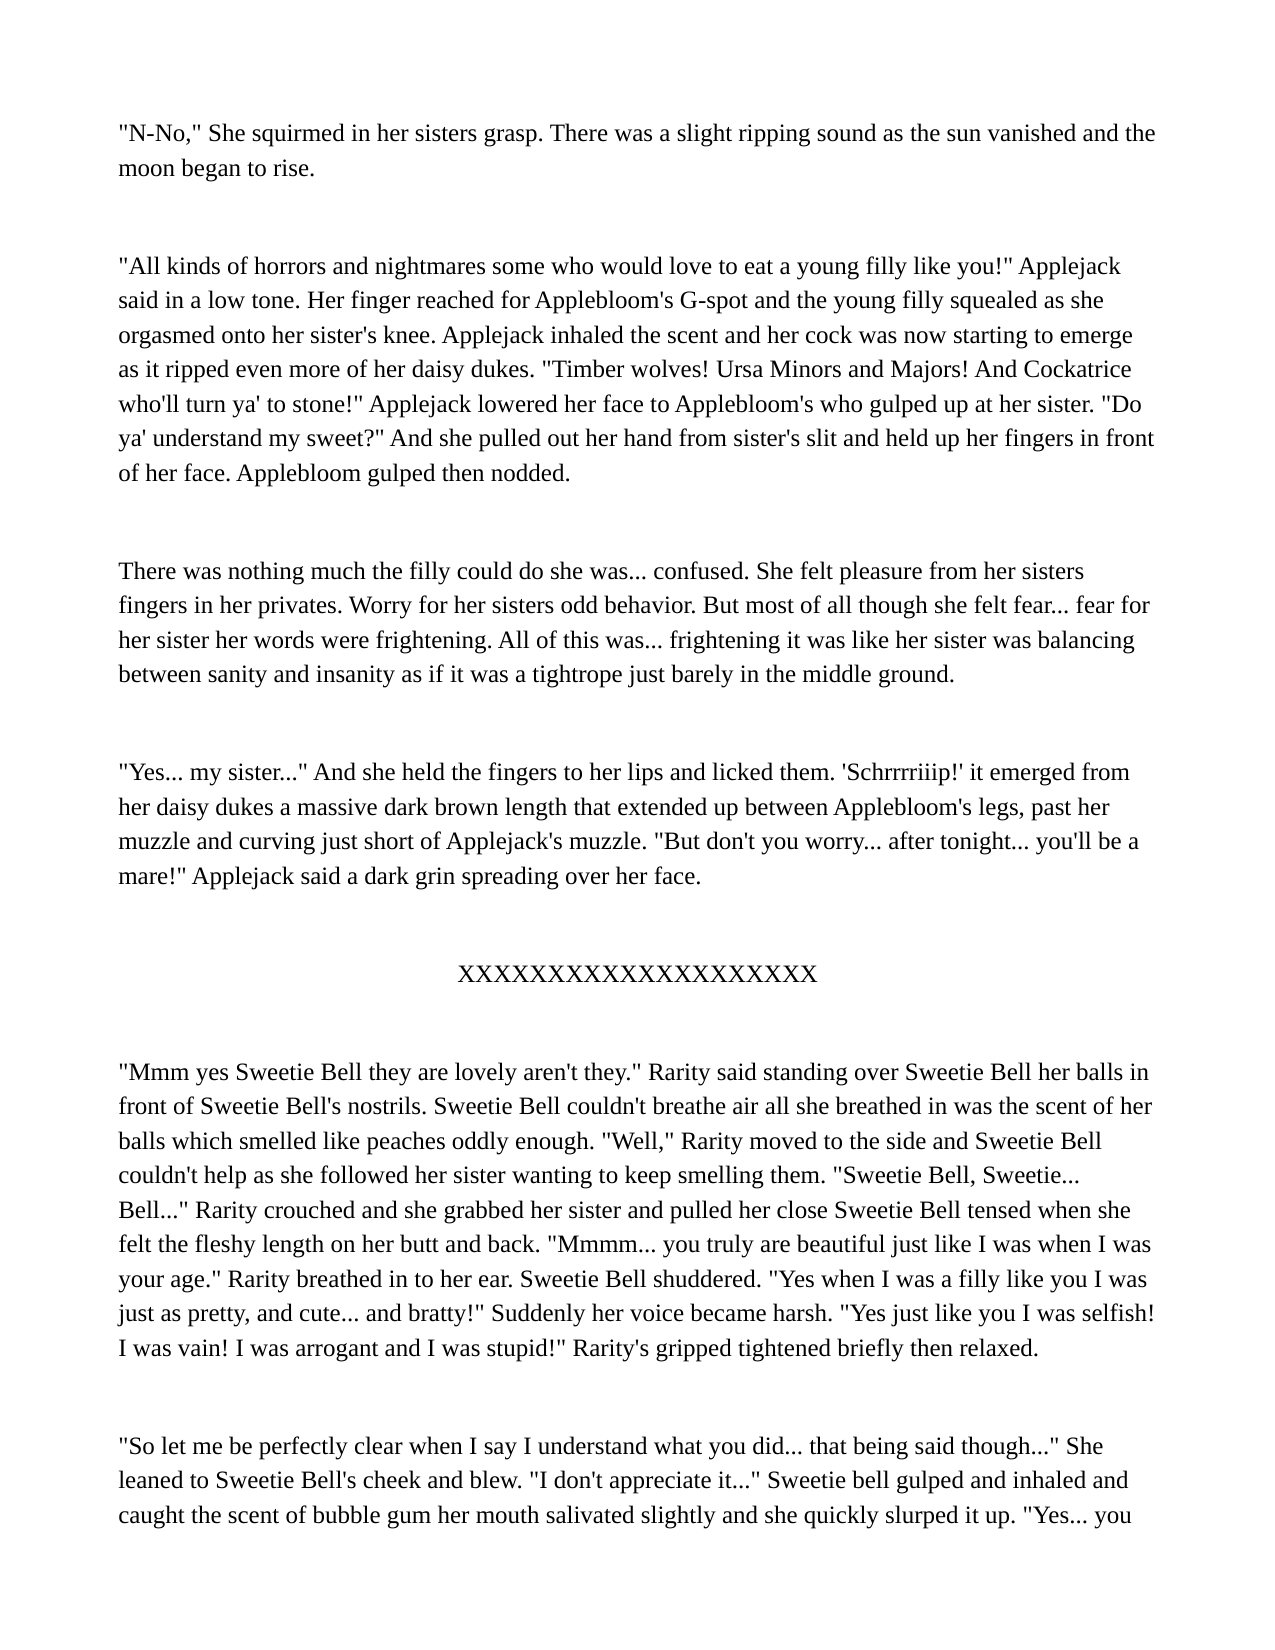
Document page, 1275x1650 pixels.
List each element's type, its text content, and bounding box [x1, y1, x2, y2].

text "Yes... my sister..." And she held the fingers to her lips and licked them. 'Schrrrriiip!' it emerged from her daisy dukes a massive dark brown length that extended up between Applebloom's legs, past her muzzle and curving just short of Applejack's muzzle. "But don't you worry... after tonight... you'll be a mare!" Applejack said a dark grin spreading over her face. [118, 757, 1157, 889]
text "Mmm yes Sweetie Bell they are lovely aren't they." Rarity said standing over Sweetie Bell her balls in front of Sweetie Bell's nostrils. Sweetie Bell couldn't breathe air all she breathed in was the scent of her balls which smelled like peaches oddly enough. "Well," Rarity moved to the side and Sweetie Bell couldn't help as she followed her sister wanting to keep smelling them. "Sweetie Bell, Sweetie... Bell..." Rarity crouched and she grabbed her sister and pulled her close Sweetie Bell tensed when she felt the fleshy length on her butt and back. "Mmmm... you truly are beautiful just like I was when I was your age." Rarity breathed in to her ear. Sweetie Bell shuddered. "Yes when I was a filly like you I was just as pretty, and cute... and bratty!" Suddenly her voice became harsh. "Yes just like you I was selfish! I was vain! I was arrogant and I was stupid!" Rarity's gripped tightened briefly then relaxed. [118, 1057, 1157, 1362]
text "So let me be perfectly clear when I say I understand what you did... that being said though..." She leaned to Sweetie Bell's cheek and blew. "I don't appreciate it..." Sweetie bell gulped and inhaled and caught the scent of bubble gum her mouth salivated slightly and she quickly slurped it up. "Yes... you [118, 1431, 1157, 1529]
text "All kinds of horrors and nightmares some who would love to eat a young filly like you!" Applejack said in a low tone. Her finger reached for Applebloom's G-spot and the young filly squealed as she orgasmed onto her sister's knee. Applejack inhaled the scent and her cock was now starting to emerge as it ripped even more of her daisy dukes. "Timber wolves! Ursa Minors and Majors! And Cockatrice who'll turn ya' to stone!" Applejack lowered her face to Applebloom's who gulped up at her sister. "Do ya' understand my sweet?" And she pulled out her hand from sister's slit and held up her fingers in front of her face. Applebloom gulped then nodded. [118, 251, 1157, 486]
text "N-No," She squirmed in her sisters grasp. There was a slight ripping sound as the sun vanished and the moon began to rise. [118, 118, 1157, 181]
text There was nothing much the filly could do she was... confused. She felt pleasure from her sisters fingers in her privates. Worry for her sisters odd behavior. But most of all though she felt fear... fear for her sister her words were frightening. All of this was... frightening it was like her sister was balancing between sanity and insanity as if it was a tightrope just barely in the middle ground. [118, 556, 1157, 688]
text XXXXXXXXXXXXXXXXXXXX [118, 959, 1157, 988]
